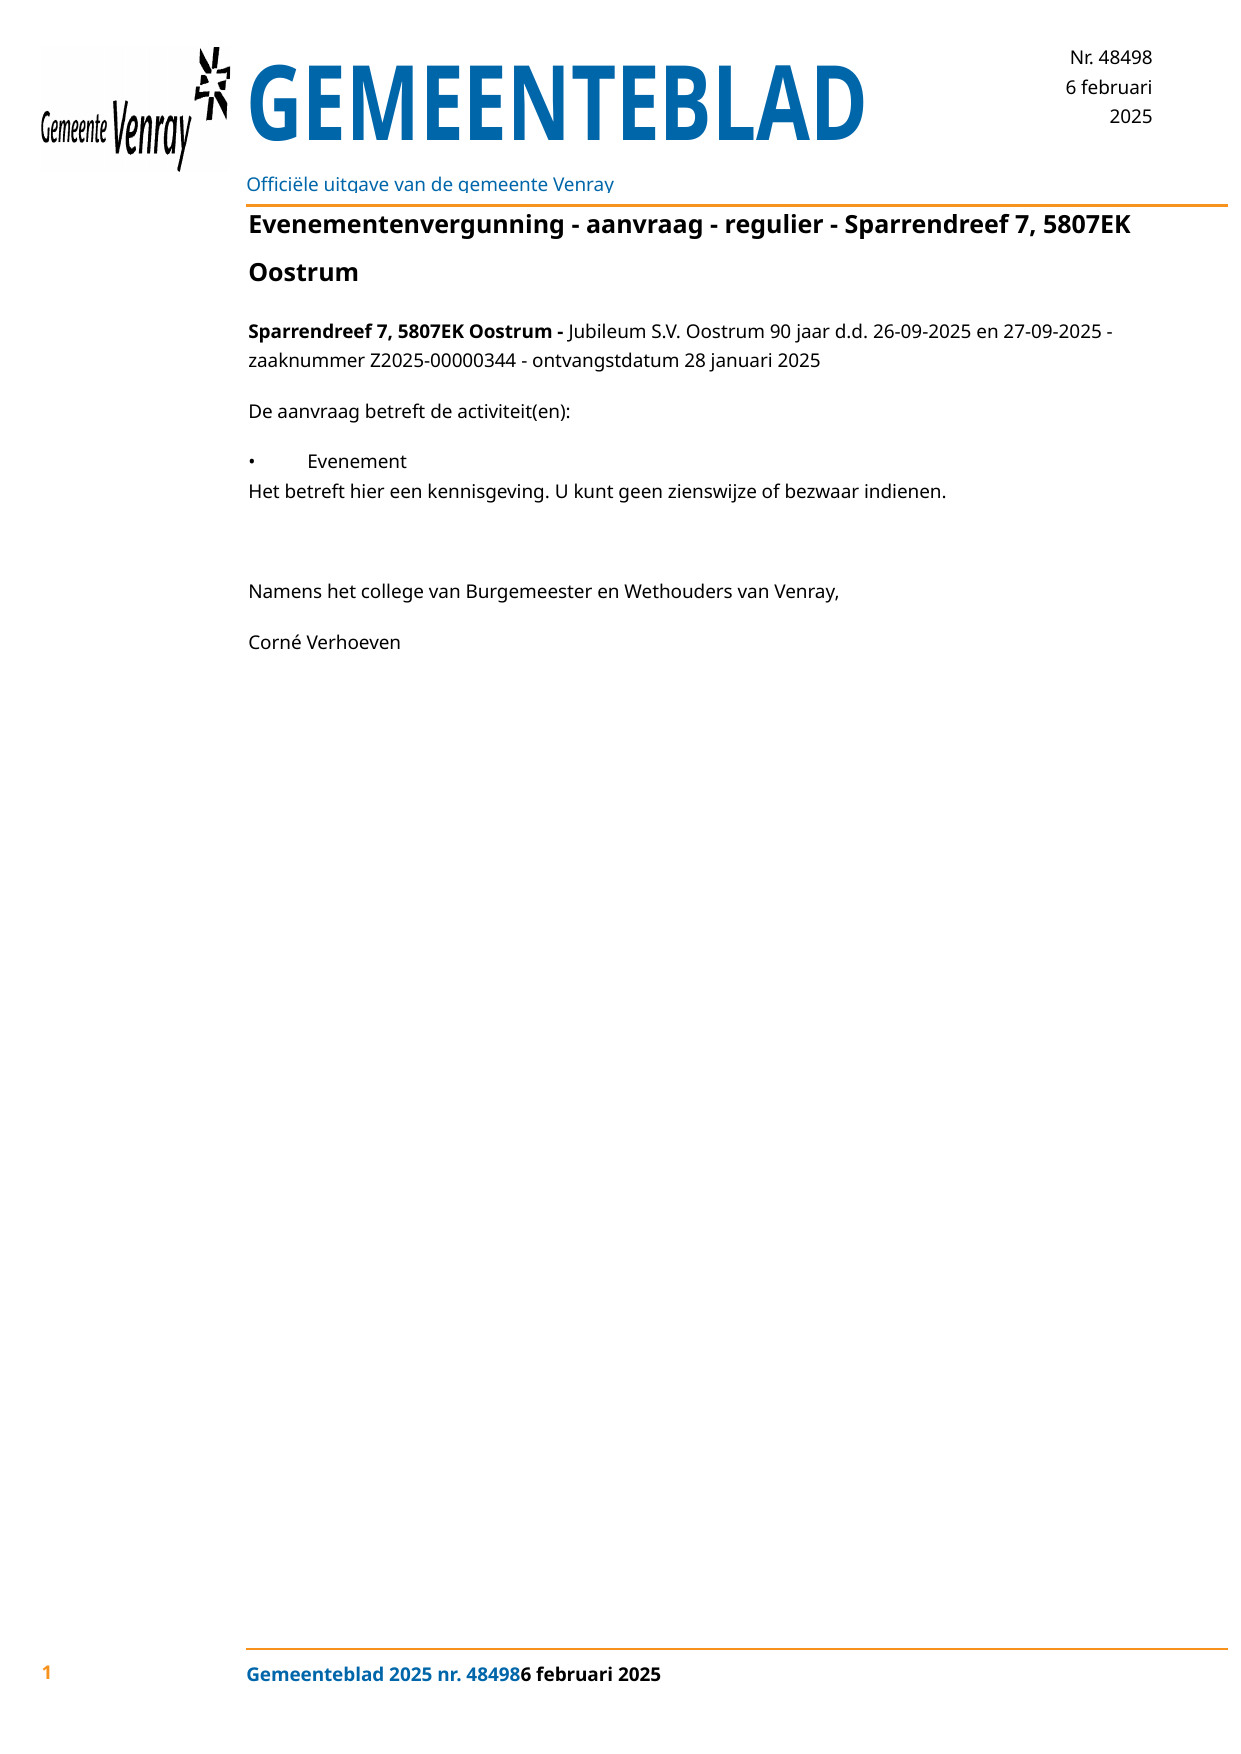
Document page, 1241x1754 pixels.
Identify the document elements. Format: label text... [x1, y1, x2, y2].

text Corné Verhoeven [248, 629, 1152, 655]
list Evenement [248, 448, 1152, 474]
text Namens het college van Burgemeester en Wethouders van Venray, [248, 579, 1152, 604]
picture [41, 47, 231, 172]
text Het betreft hier een kennisgeving. U kunt geen zienswijze of bezwaar indienen. [248, 478, 1152, 504]
text De aanvraag betreft de activiteit(en): [248, 398, 1152, 424]
text Evenementenvergunning - aanvraag - regulier - Sparrendreef 7, 5807EK Oostrum [248, 207, 1152, 288]
text Sparrendreef 7, 5807EK Oostrum - Jubileum S.V. Oostrum 90 jaar d.d. 26-09-2025 en 27-09-2025 - zaaknummer Z2025-00000344 - ontvangstdatum 28 januari 2025 [248, 318, 1152, 373]
